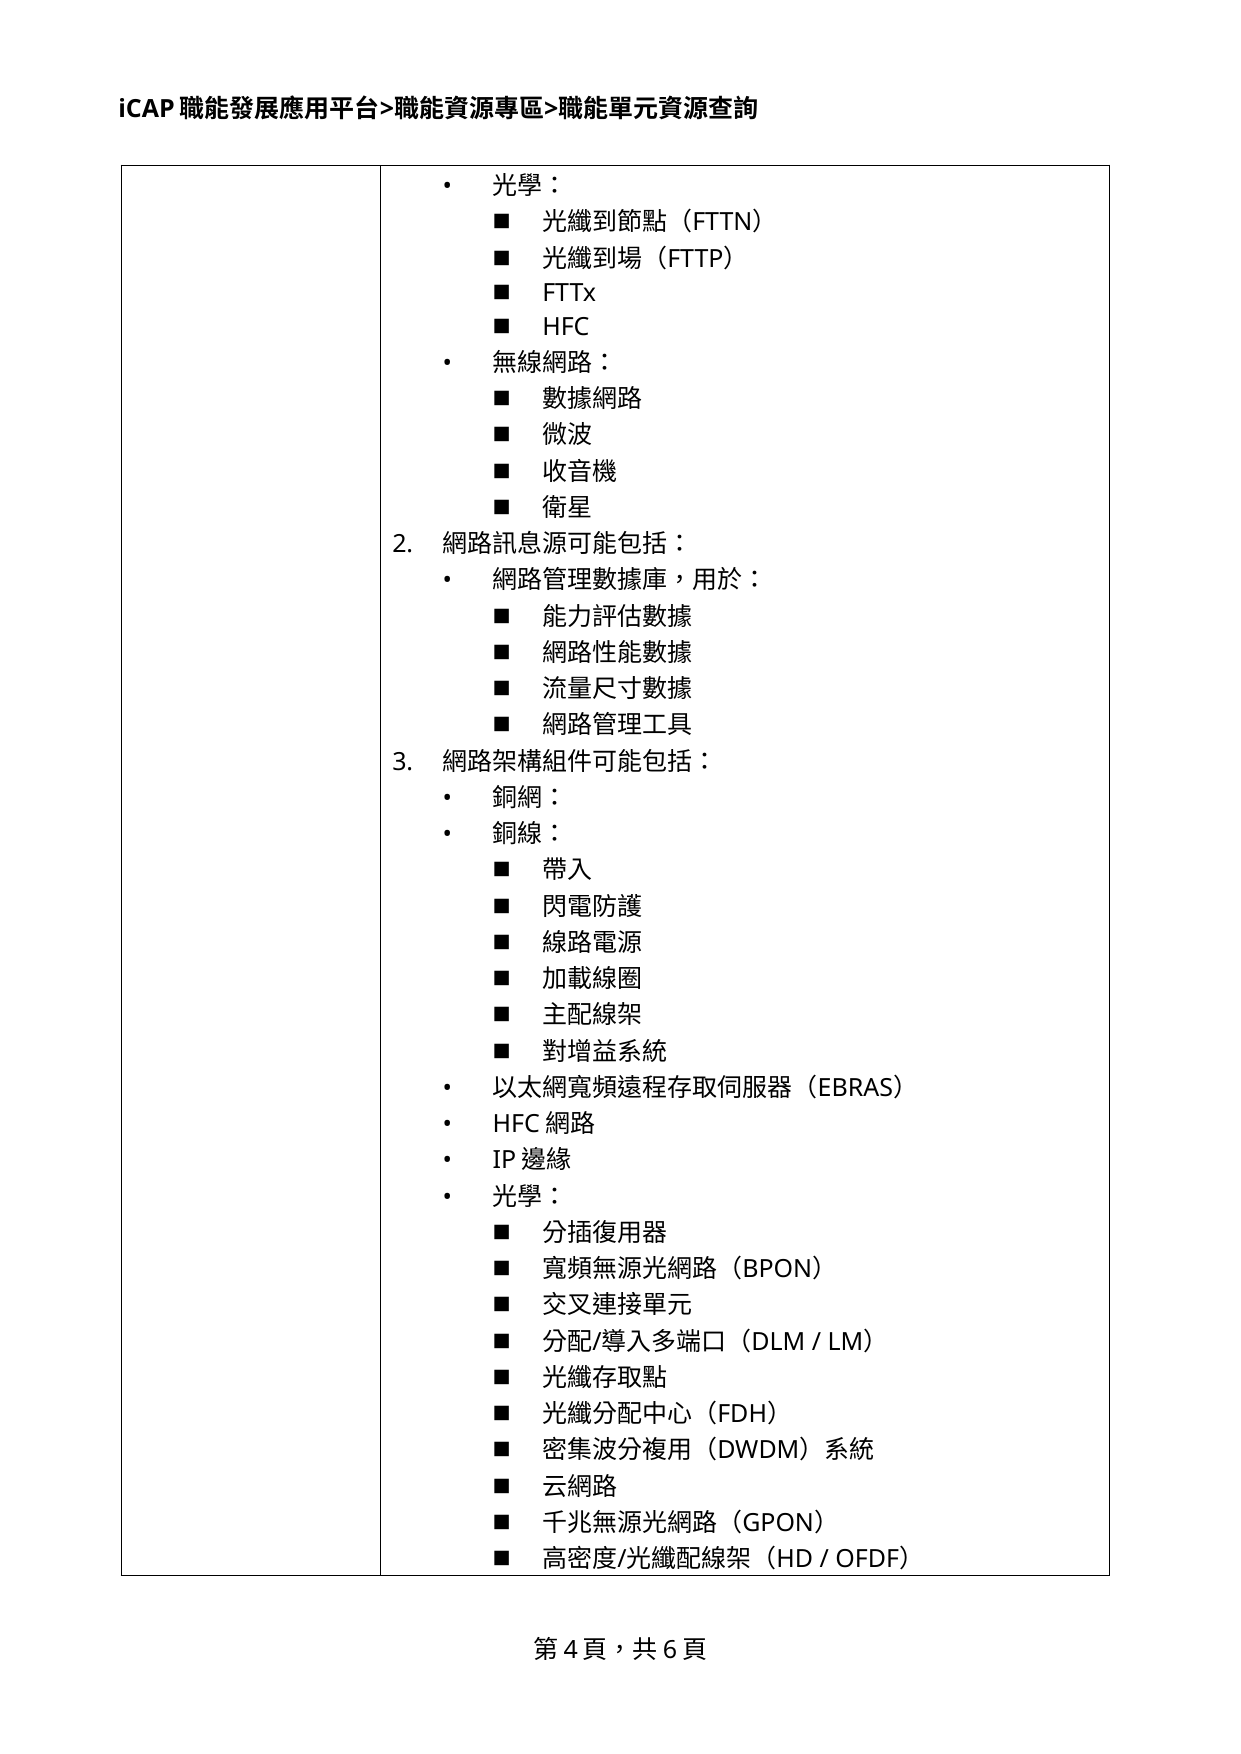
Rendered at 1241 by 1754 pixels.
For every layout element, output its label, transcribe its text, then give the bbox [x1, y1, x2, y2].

table_cell 網路可能指： 寬頻： 無線網路（WiFi） 世界微波存取互操作性（WiMAX） 銅： 同軸 混合光纖同軸（HFC） 雙絞線 數位服務： 非對稱數位用戶線路（ADSL） 數位用戶線路（DSL） 下一代網路（NGN）： 寬頻存取 數據傳輸 基於互聯網協議（IP）的系統 互聯網協議專用交換機（IP PBX） 互聯網協議電視（IPTV） 移動數據 移動電話 多媒體 視頻 互聯網語音協議（VoIP） 光學： 光纖到節點（FTTN） 光纖到場（FTTP） FTTx HFC 無線網路： 數據網路 微波 收音機 衛星 網路訊息源可能包括： 網路管理數據庫，用於： 能力評估數據 網路性能數據 流量尺寸數據 網路管理工具 網路架構組件可能包括： 銅網： 銅線： 帶入 閃電防護 線路電源 加載線圈 主配線架 對增益系統 以太網寬頻遠程存取伺服器（EBRAS） HFC網路 IP邊緣 光學： 分插復用器 寬頻無源光網路（BPON） 交叉連接單元 分配/導入多端口（DLM / LM） 光纖存取點 光纖分配中心（FDH） 密集波分複用（DWDM）系統 云網路 千兆無源光網路（GPON） 高密度/光纖配線架（HD / OFDF） 家庭光網路終端 光分配網路 光纖 光接收機 分組光線路終端（P-OLT） 視頻光線路終端（V-OLT） 波分複用（WDM） 無線網路： 天線 碟 前端 集線器和節點 射頻（RF）放大器 無線電塔和小屋 射頻發射器和接收器 衛星 接頭 波導 視頻服務中心 設備可能包括： 數位 基於IP 光學： 分插復用器 放大器 過濾器 接收器 分路器/合成器 開關 變送器 無線： 放大器 過濾器 微波 接收器 射頻寬頻 衛星 發射器 技術可能包括： 數位用戶線路： ADSL DSL IP寬頻： IPTV 網路電話 無線上網 WiMAX 移動廣播 光傳輸系統： DWDM 千兆以太網無源光網路GEPON GPON WDM 網路佈局規則可能涉及： 豁免過程標準 限制站點存取： 金融機構 政府機構 鐵路走廊 研究機構 與其他服務分離： 用電 消防設備 加油站 其他電信服務供應商 水 適用法律，法規，法規和標準可能包括： 建築規範和法規 NCC標準和規範 佈線安全規範和法規 環保署、水路、鐵路、土地通道和國家公園 中央和地方法規 消防條例 電訊法 有關法規和標準 [381, 166, 1109, 1575]
table_cell [122, 166, 380, 1575]
